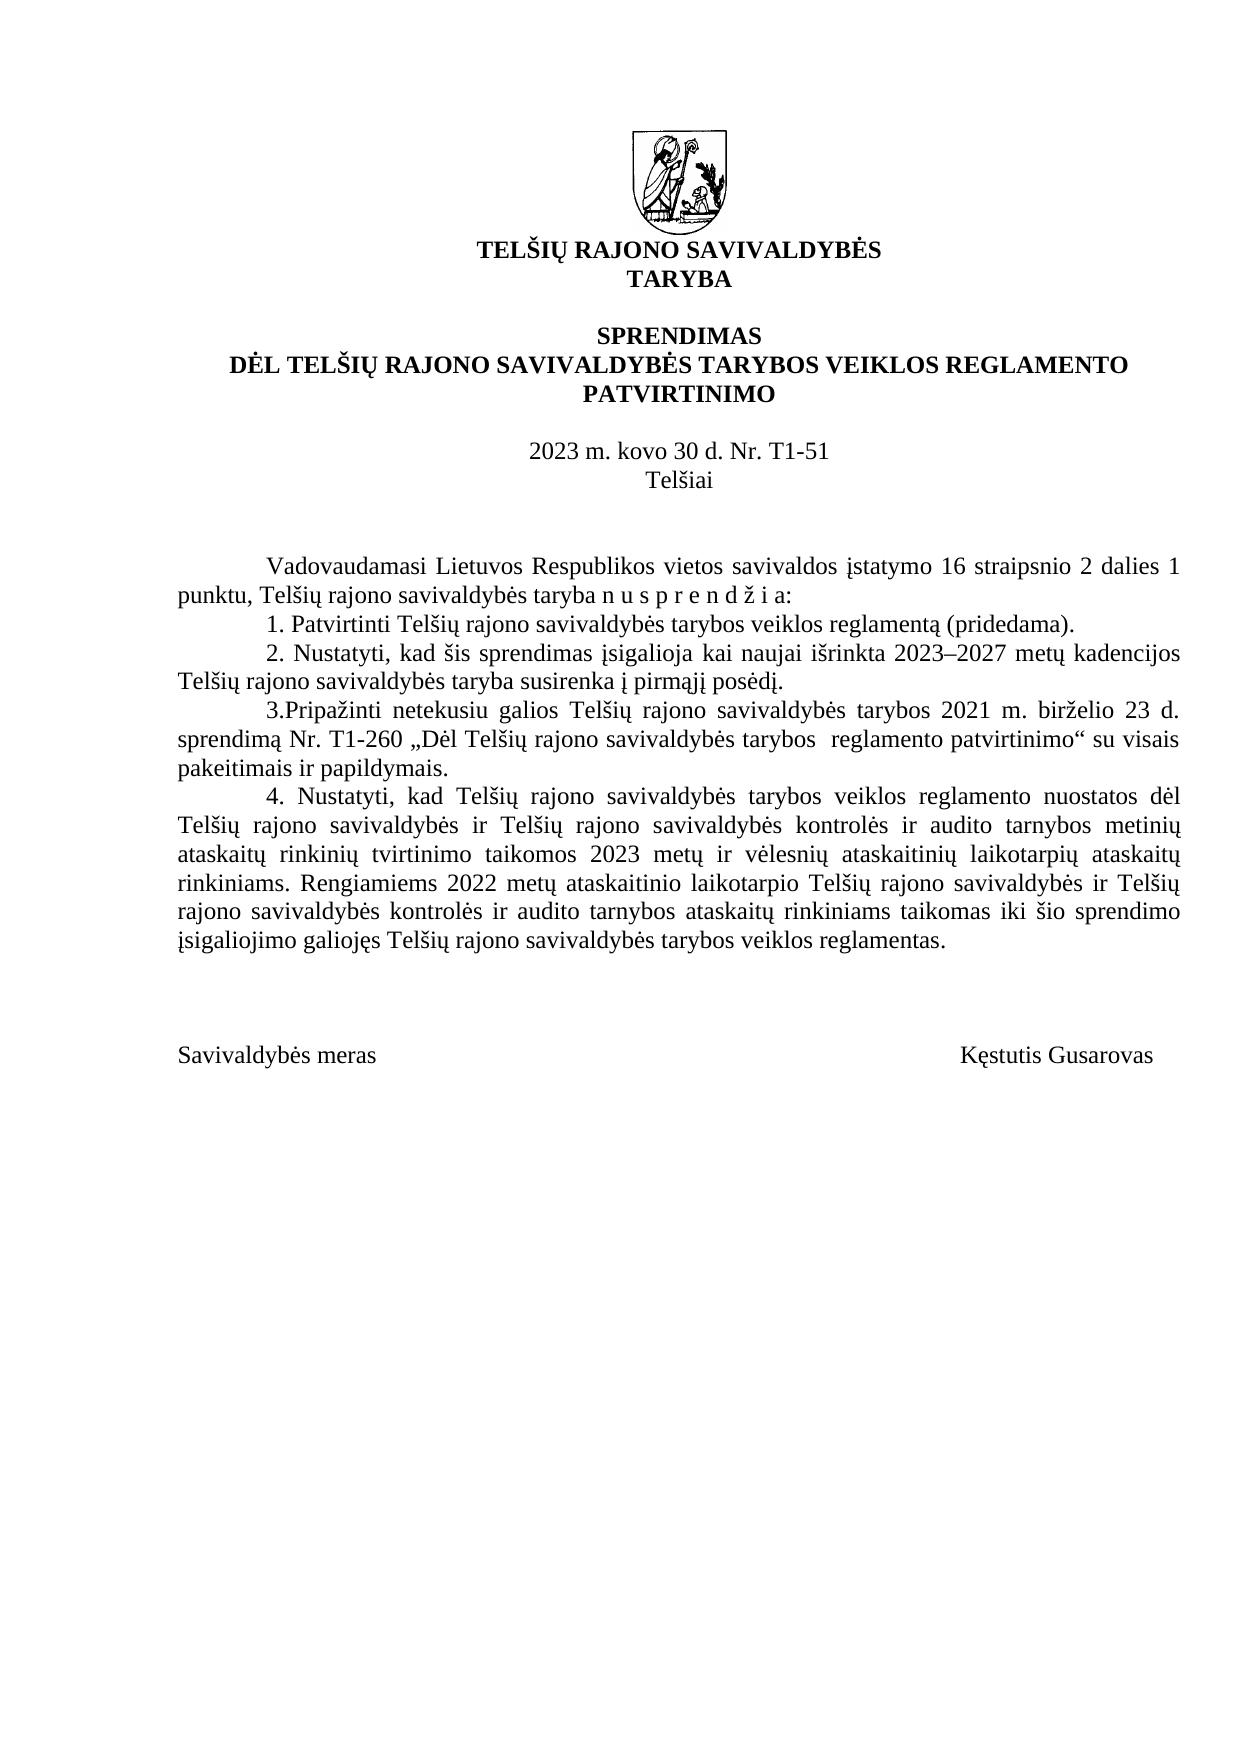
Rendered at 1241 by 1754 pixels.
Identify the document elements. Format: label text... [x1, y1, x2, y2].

text 2. Nustatyti, kad šis sprendimas įsigalioja kai naujai išrinkta 2023–2027 metų kadencijos Telšių rajono savivaldybės taryba susirenka į pirmąjį posėdį. [177, 638, 1181, 695]
text Savivaldybės meras Kęstutis Gusarovas [177, 1040, 1181, 1069]
text 3.Pripažinti netekusiu galios Telšių rajono savivaldybės tarybos 2021 m. birželio 23 d. sprendimą Nr. T1-260 „Dėl Telšių rajono savivaldybės tarybos reglamento patvirtinimo“ su visais pakeitimais ir papildymais. [177, 695, 1181, 781]
text SPRENDIMAS [177, 321, 1181, 350]
text Vadovaudamasi Lietuvos Respublikos vietos savivaldos įstatymo 16 straipsnio 2 dalies 1 punktu, Telšių rajono savivaldybės taryba n u s p r e n d ž i a: [177, 551, 1181, 609]
text TELŠIŲ RAJONO SAVIVALDYBĖS [177, 235, 1181, 264]
text DĖL TELŠIŲ RAJONO SAVIVALDYBĖS TARYBOS VEIKLOS REGLAMENTO PATVIRTINIMO [177, 350, 1181, 408]
text Telšiai [177, 465, 1181, 494]
text TARYBA [177, 264, 1181, 293]
text 2023 m. kovo 30 d. Nr. T1-51 [177, 436, 1181, 465]
text 4. Nustatyti, kad Telšių rajono savivaldybės tarybos veiklos reglamento nuostatos dėl Telšių rajono savivaldybės ir Telšių rajono savivaldybės kontrolės ir audito tarnybos metinių ataskaitų rinkinių tvirtinimo taikomos 2023 metų ir vėlesnių ataskaitinių laikotarpių ataskaitų rinkiniams. Rengiamiems 2022 metų ataskaitinio laikotarpio Telšių rajono savivaldybės ir Telšių rajono savivaldybės kontrolės ir audito tarnybos ataskaitų rinkiniams taikomas iki šio sprendimo įsigaliojimo galiojęs Telšių rajono savivaldybės tarybos veiklos reglamentas. [177, 781, 1181, 954]
text 1. Patvirtinti Telšių rajono savivaldybės tarybos veiklos reglamentą (pridedama). [177, 609, 1181, 638]
